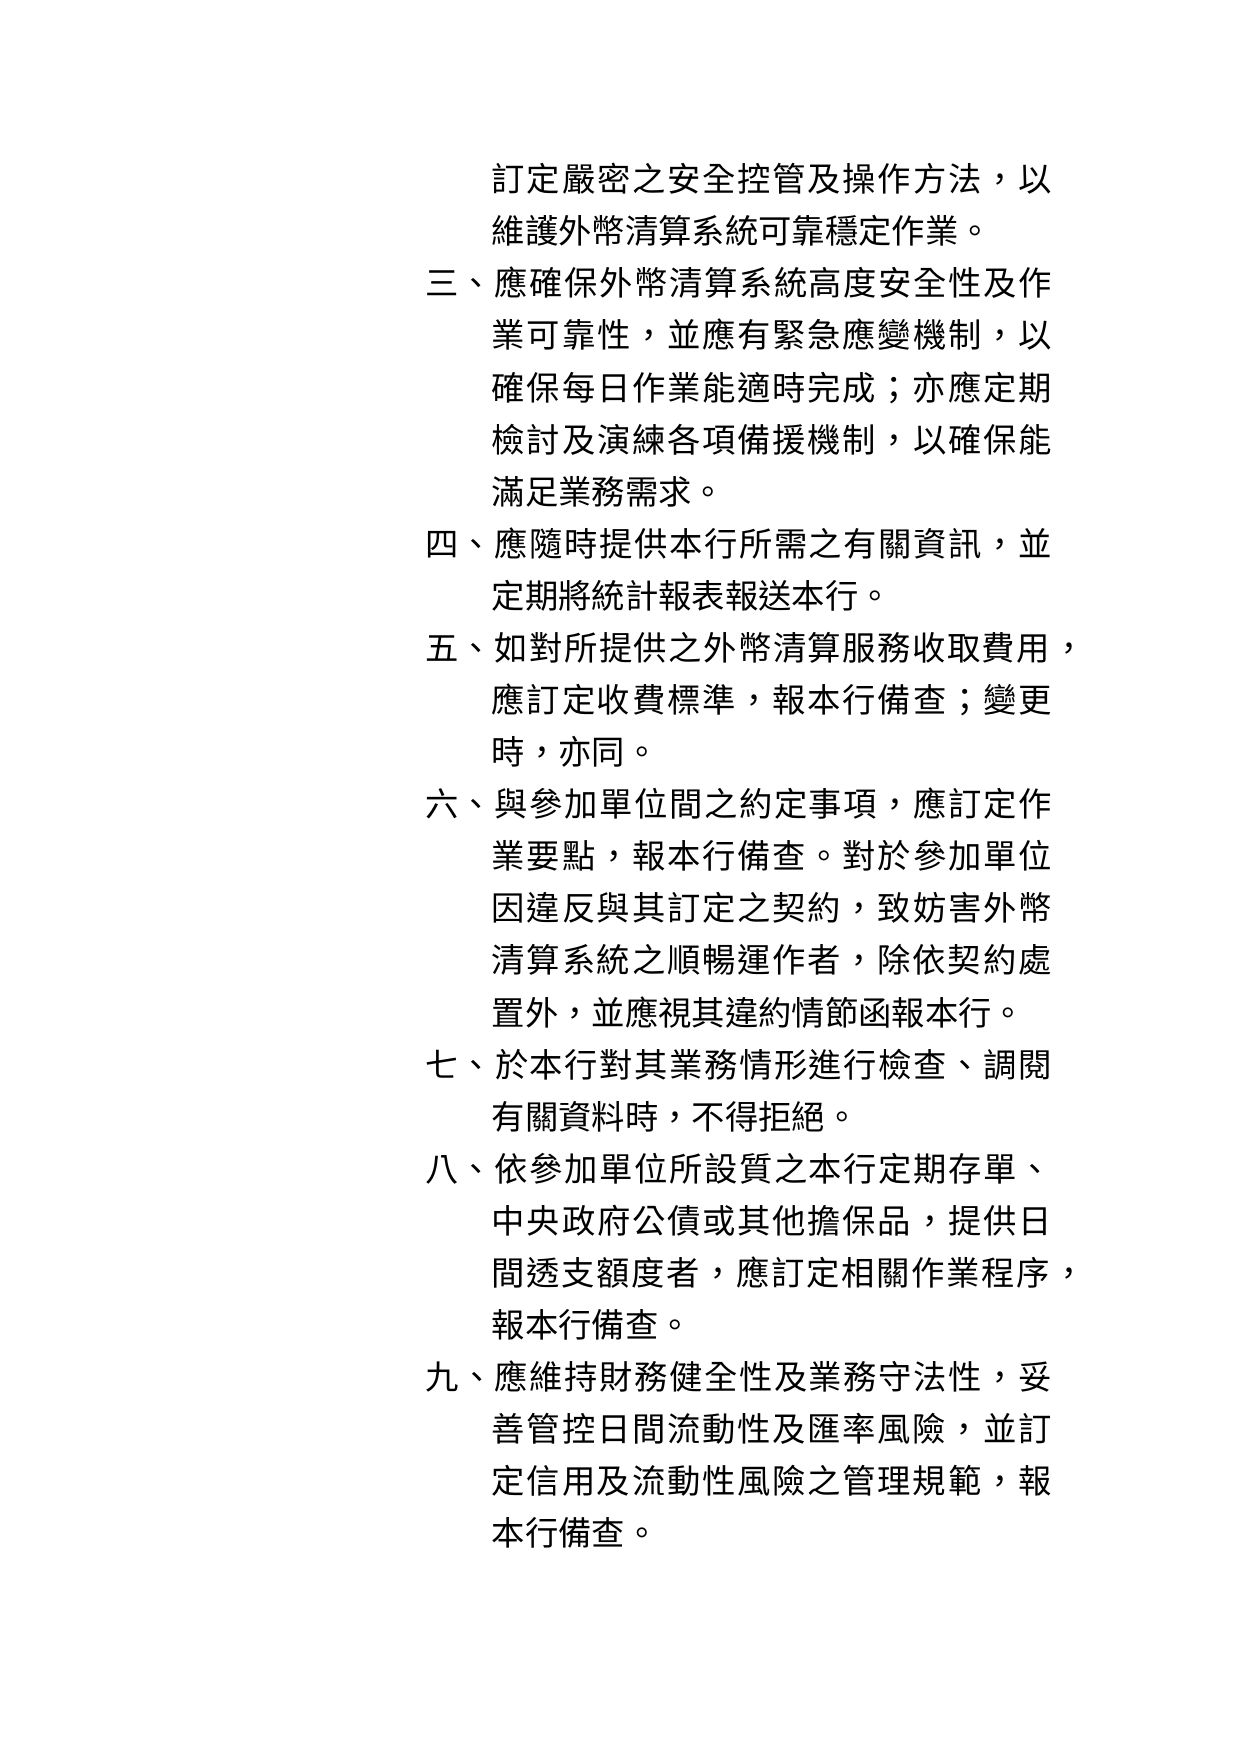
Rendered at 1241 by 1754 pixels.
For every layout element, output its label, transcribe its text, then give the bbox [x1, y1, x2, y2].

text 八、依參加單位所設質之本行定期存單、中央政府公債或其他擔保品，提供日間透支額度者，應訂定相關作業程序，報本行備查。 [425, 1139, 1053, 1348]
text 五、如對所提供之外幣清算服務收取費用，應訂定收費標準，報本行備查；變更時，亦同。 [425, 619, 1053, 775]
text 六、與參加單位間之約定事項，應訂定作業要點，報本行備查。對於參加單位因違反與其訂定之契約，致妨害外幣清算系統之順暢運作者，除依契約處置外，並應視其違約情節函報本行。 [425, 775, 1053, 1035]
text 訂定嚴密之安全控管及操作方法，以維護外幣清算系統可靠穩定作業。 [425, 150, 1053, 254]
text 七、於本行對其業務情形進行檢查、調閱有關資料時，不得拒絕。 [425, 1035, 1053, 1139]
text 三、應確保外幣清算系統高度安全性及作業可靠性，並應有緊急應變機制，以確保每日作業能適時完成；亦應定期檢討及演練各項備援機制，以確保能滿足業務需求。 [425, 254, 1053, 514]
text 四、應隨時提供本行所需之有關資訊，並定期將統計報表報送本行。 [425, 514, 1053, 619]
text 九、應維持財務健全性及業務守法性，妥善管控日間流動性及匯率風險，並訂定信用及流動性風險之管理規範，報本行備查。 [425, 1348, 1053, 1556]
